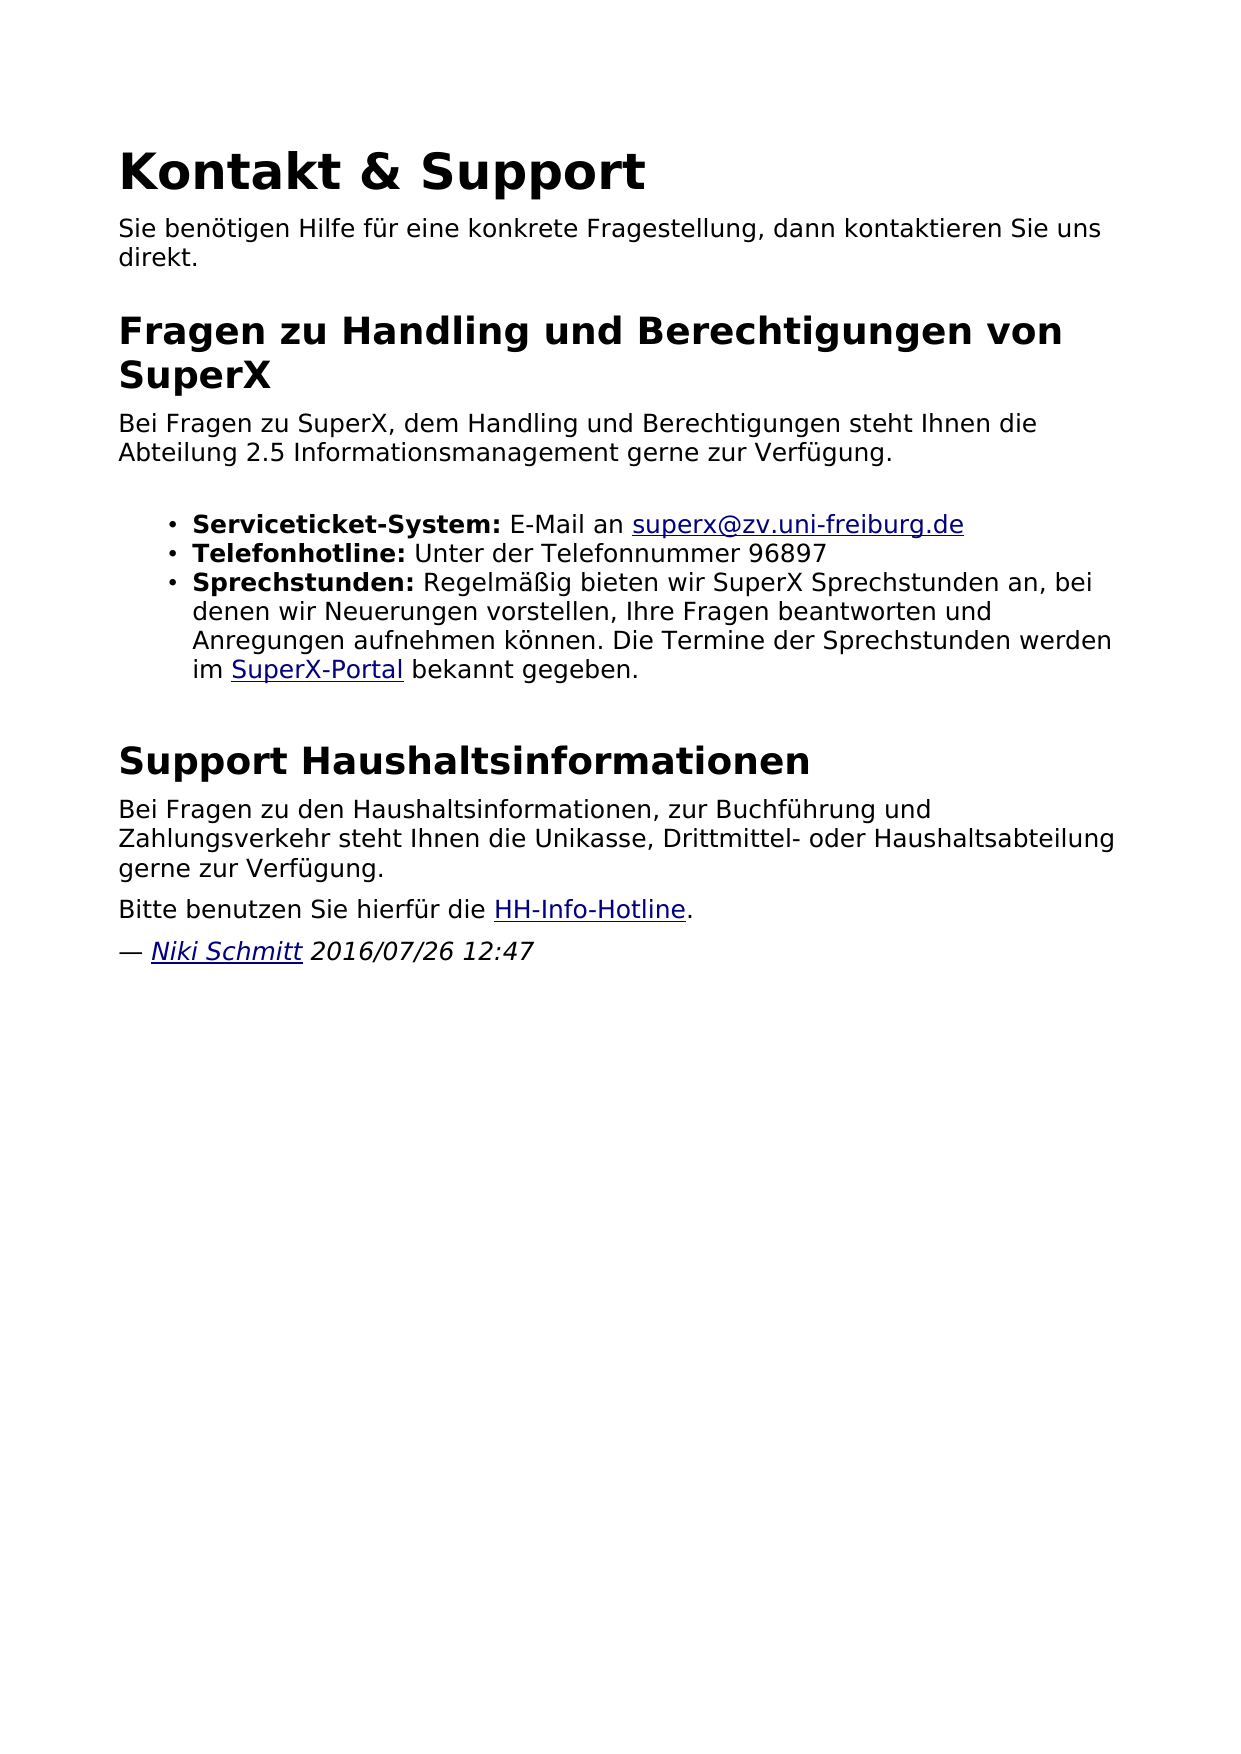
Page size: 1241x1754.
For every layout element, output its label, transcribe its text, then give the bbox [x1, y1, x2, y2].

list Serviceticket-System: E-Mail an superx@zv.uni-freiburg.de [177, 510, 1122, 539]
list Sprechstunden: Regelmäßig bieten wir SuperX Sprechstunden an, bei denen wir Neuerungen vorstellen, Ihre Fragen beantworten und Anregungen aufnehmen können. Die Termine der Sprechstunden werden im SuperX-Portal bekannt gegeben. [177, 568, 1122, 685]
text Bitte benutzen Sie hierfür die HH-Info-Hotline. [118, 895, 1122, 924]
subtitle Kontakt & Support [118, 143, 1122, 201]
subtitle Support Haushaltsinformationen [118, 739, 1122, 783]
text Bei Fragen zu den Haushaltsinformationen, zur Buchführung und Zahlungsverkehr steht Ihnen die Unikasse, Drittmittel- oder Haushaltsabteilung gerne zur Verfügung. [118, 795, 1122, 883]
subtitle Fragen zu Handling und Berechtigungen von SuperX [118, 310, 1122, 397]
text Sie benötigen Hilfe für eine konkrete Fragestellung, dann kontaktieren Sie uns direkt. [118, 214, 1122, 272]
list Telefonhotline: Unter der Telefonnummer 96897 [177, 539, 1122, 568]
text Bei Fragen zu SuperX, dem Handling und Berechtigungen steht Ihnen die Abteilung 2.5 Informationsmanagement gerne zur Verfügung. [118, 409, 1122, 468]
text — Niki Schmitt 2016/07/26 12:47 [118, 937, 1122, 966]
